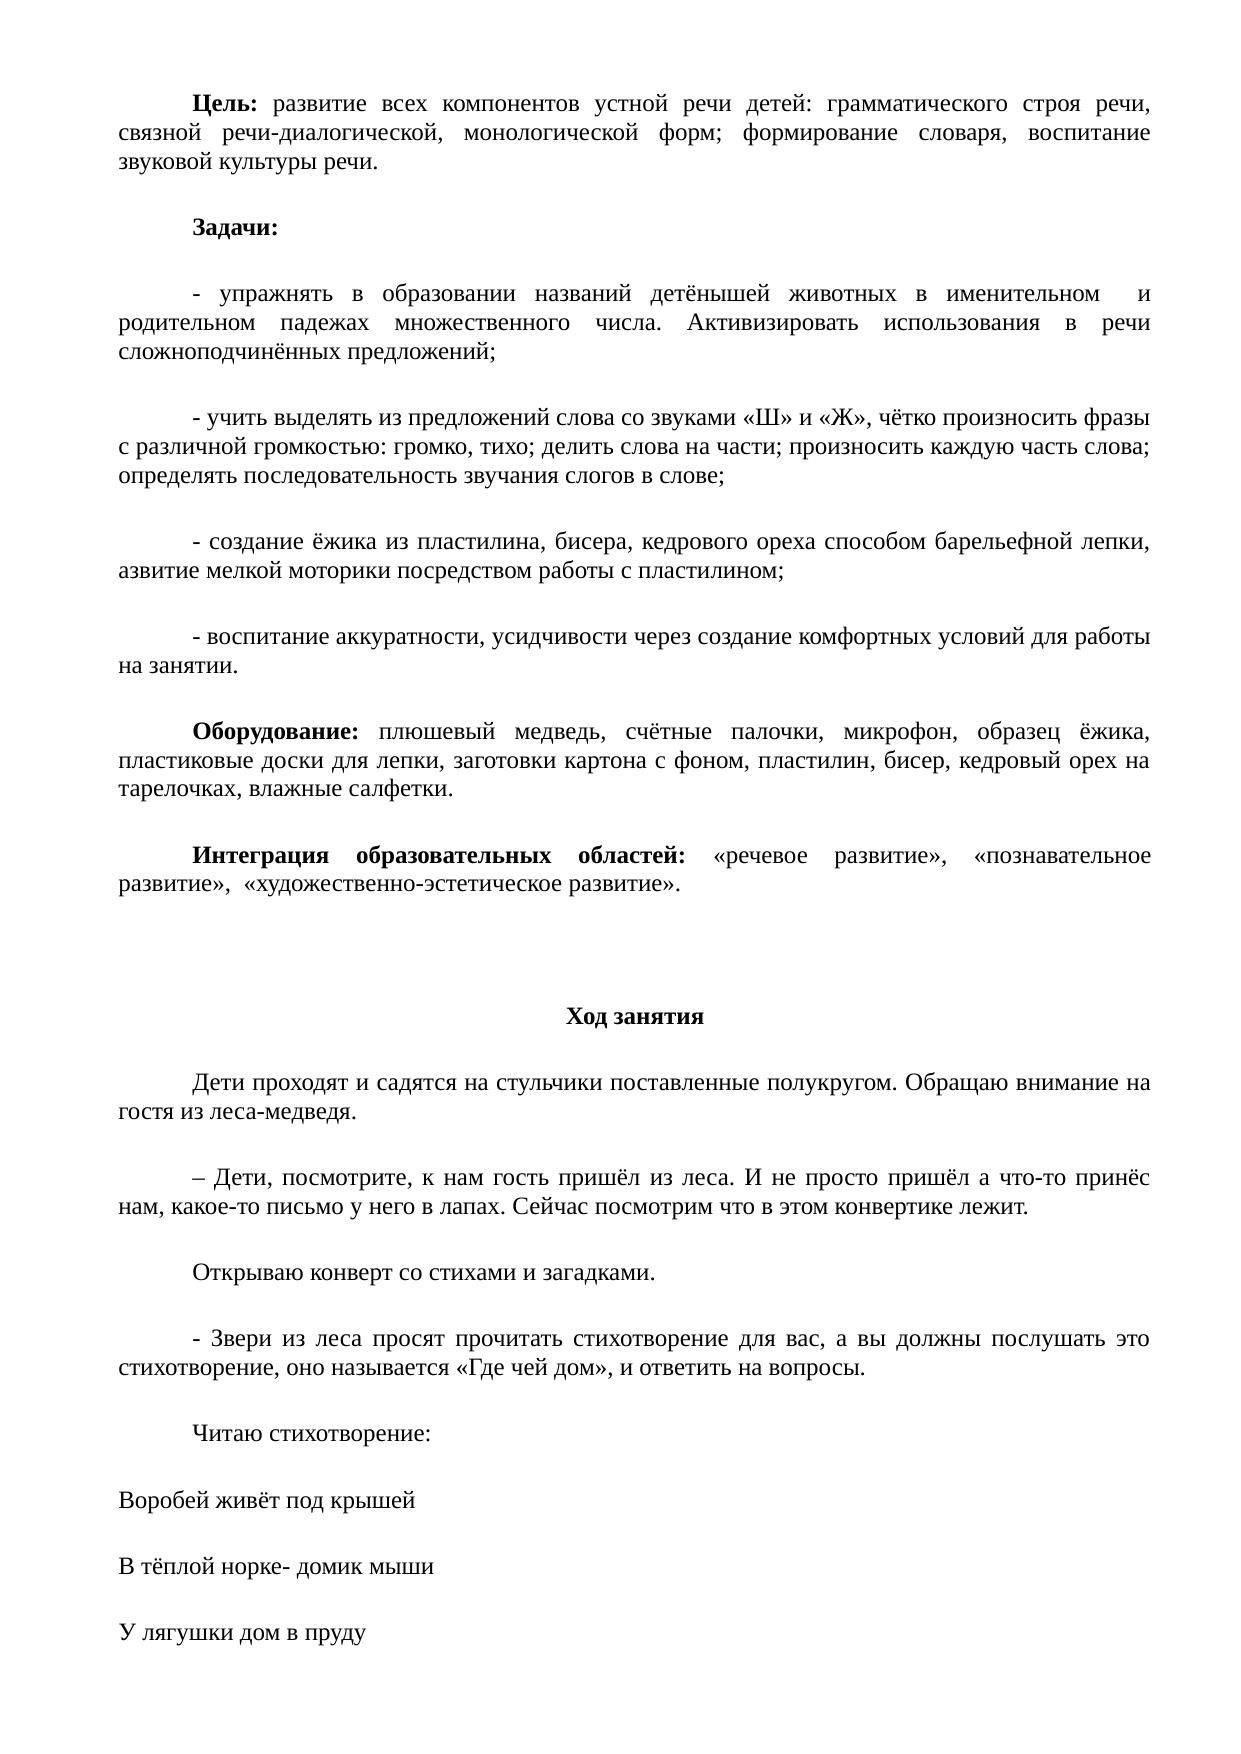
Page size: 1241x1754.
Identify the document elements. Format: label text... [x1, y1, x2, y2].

title Оборудование: плюшевый медведь, счётные палочки, микрофон, образец ёжика, пластиковые доски для лепки, заготовки картона с фоном, пластилин, бисер, кедровый орех на тарелочках, влажные салфетки. [118, 716, 1152, 802]
title - упражнять в образовании названий детёнышей животных в именительном и родительном падежах множественного числа. Активизировать использования в речи сложноподчинённых предложений; [118, 278, 1152, 365]
title В тёплой норке- домик мыши [118, 1551, 1152, 1580]
title – Дети, посмотрите, к нам гость пришёл из леса. И не просто пришёл а что-то принёс нам, какое-то письмо у него в лапах. Сейчас посмотрим что в этом конвертике лежит. [118, 1162, 1152, 1220]
title - создание ёжика из пластилина, бисера, кедрового ореха способом барельефной лепки, азвитие мелкой моторики посредством работы с пластилином; [118, 526, 1152, 583]
title Дети проходят и садятся на стульчики поставленные полукругом. Обращаю внимание на гостя из леса-медведя. [118, 1067, 1152, 1125]
title Интеграция образовательных областей: «речевое развитие», «познавательное развитие», «художественно-эстетическое развитие». [118, 840, 1152, 897]
title Задачи: [118, 212, 1152, 241]
title Воробей живёт под крышей [118, 1485, 1152, 1513]
title - Звери из леса просят прочитать стихотворение для вас, а вы должны послушать это стихотворение, оно называется «Где чей дом», и ответить на вопросы. [118, 1323, 1152, 1381]
title У лягушки дом в пруду [118, 1617, 1152, 1646]
title - воспитание аккуратности, усидчивости через создание комфортных условий для работы на занятии. [118, 621, 1152, 678]
title Цель: развитие всех компонентов устной речи детей: грамматического строя речи, связной речи-диалогической, монологической форм; формирование словаря, воспитание звуковой культуры речи. [118, 88, 1152, 175]
title - учить выделять из предложений слова со звуками «Ш» и «Ж», чётко произносить фразы с различной громкостью: громко, тихо; делить слова на части; произносить каждую часть слова; определять последовательность звучания слогов в слове; [118, 402, 1152, 488]
title Ход занятия [118, 1001, 1152, 1030]
title Читаю стихотворение: [118, 1418, 1152, 1447]
title Открываю конверт со стихами и загадками. [118, 1257, 1152, 1286]
